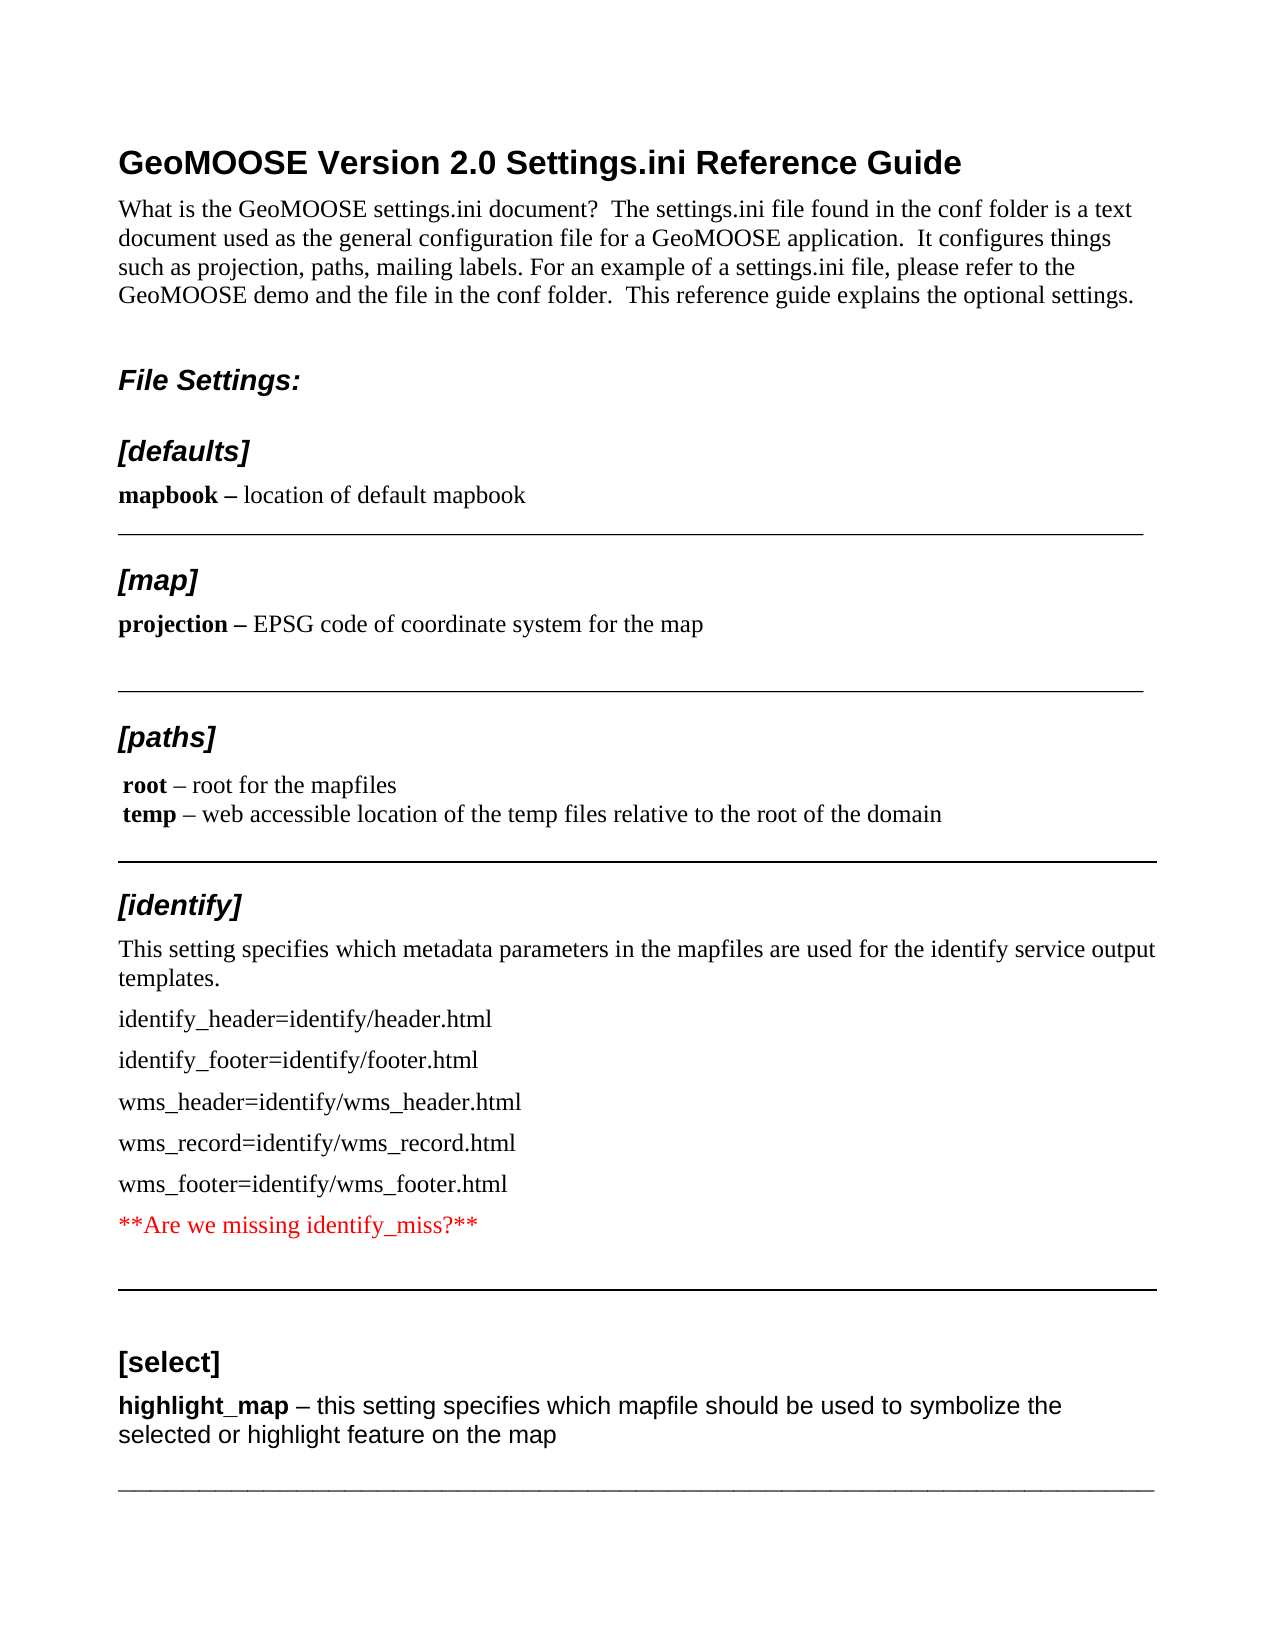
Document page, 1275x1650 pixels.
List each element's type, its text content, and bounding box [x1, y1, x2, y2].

subtitle File Settings: [118, 363, 1157, 397]
text mapbook – location of default mapbook [118, 480, 1157, 509]
text projection – EPSG code of coordinate system for the map [118, 609, 1157, 637]
text What is the GeoMOOSE settings.ini document? The settings.ini file found in the conf folder is a text document used as the general configuration file for a GeoMOOSE application. It configures things such as projection, paths, mailing labels. For an example of a settings.ini file, please refer to the GeoMOOSE demo and the file in the conf folder. This reference guide explains the optional settings. [118, 194, 1157, 309]
subtitle [identify] [118, 888, 1157, 922]
text highlight_map – this setting specifies which mapfile should be used to symbolize the selected or highlight feature on the map [118, 1391, 1157, 1448]
text identify_footer=identify/footer.html [118, 1045, 1157, 1074]
text wms_record=identify/wms_record.html [118, 1128, 1157, 1157]
subtitle [defaults] [118, 434, 1157, 468]
text identify_header=identify/header.html [118, 1004, 1157, 1033]
subtitle [paths] [118, 720, 1157, 753]
text __________________________________________________________________________________ [118, 666, 1157, 695]
text wms_footer=identify/wms_footer.html [118, 1169, 1157, 1198]
subtitle GeoMOOSE Version 2.0 Settings.ini Reference Guide [118, 143, 1157, 182]
text __________________________________________________________________________________ [118, 509, 1157, 538]
text wms_header=identify/wms_header.html [118, 1087, 1157, 1115]
text **Are we missing identify_miss?** [118, 1210, 1157, 1239]
subtitle [map] [118, 563, 1157, 596]
text [select] [118, 1345, 1157, 1378]
text ________________________________________________________________ [118, 1461, 1157, 1494]
text root – root for the mapfiles temp – web accessible location of the temp files relative to the root of the domain [118, 766, 1157, 861]
text This setting specifies which metadata parameters in the mapfiles are used for the identify service output templates. [118, 934, 1157, 992]
